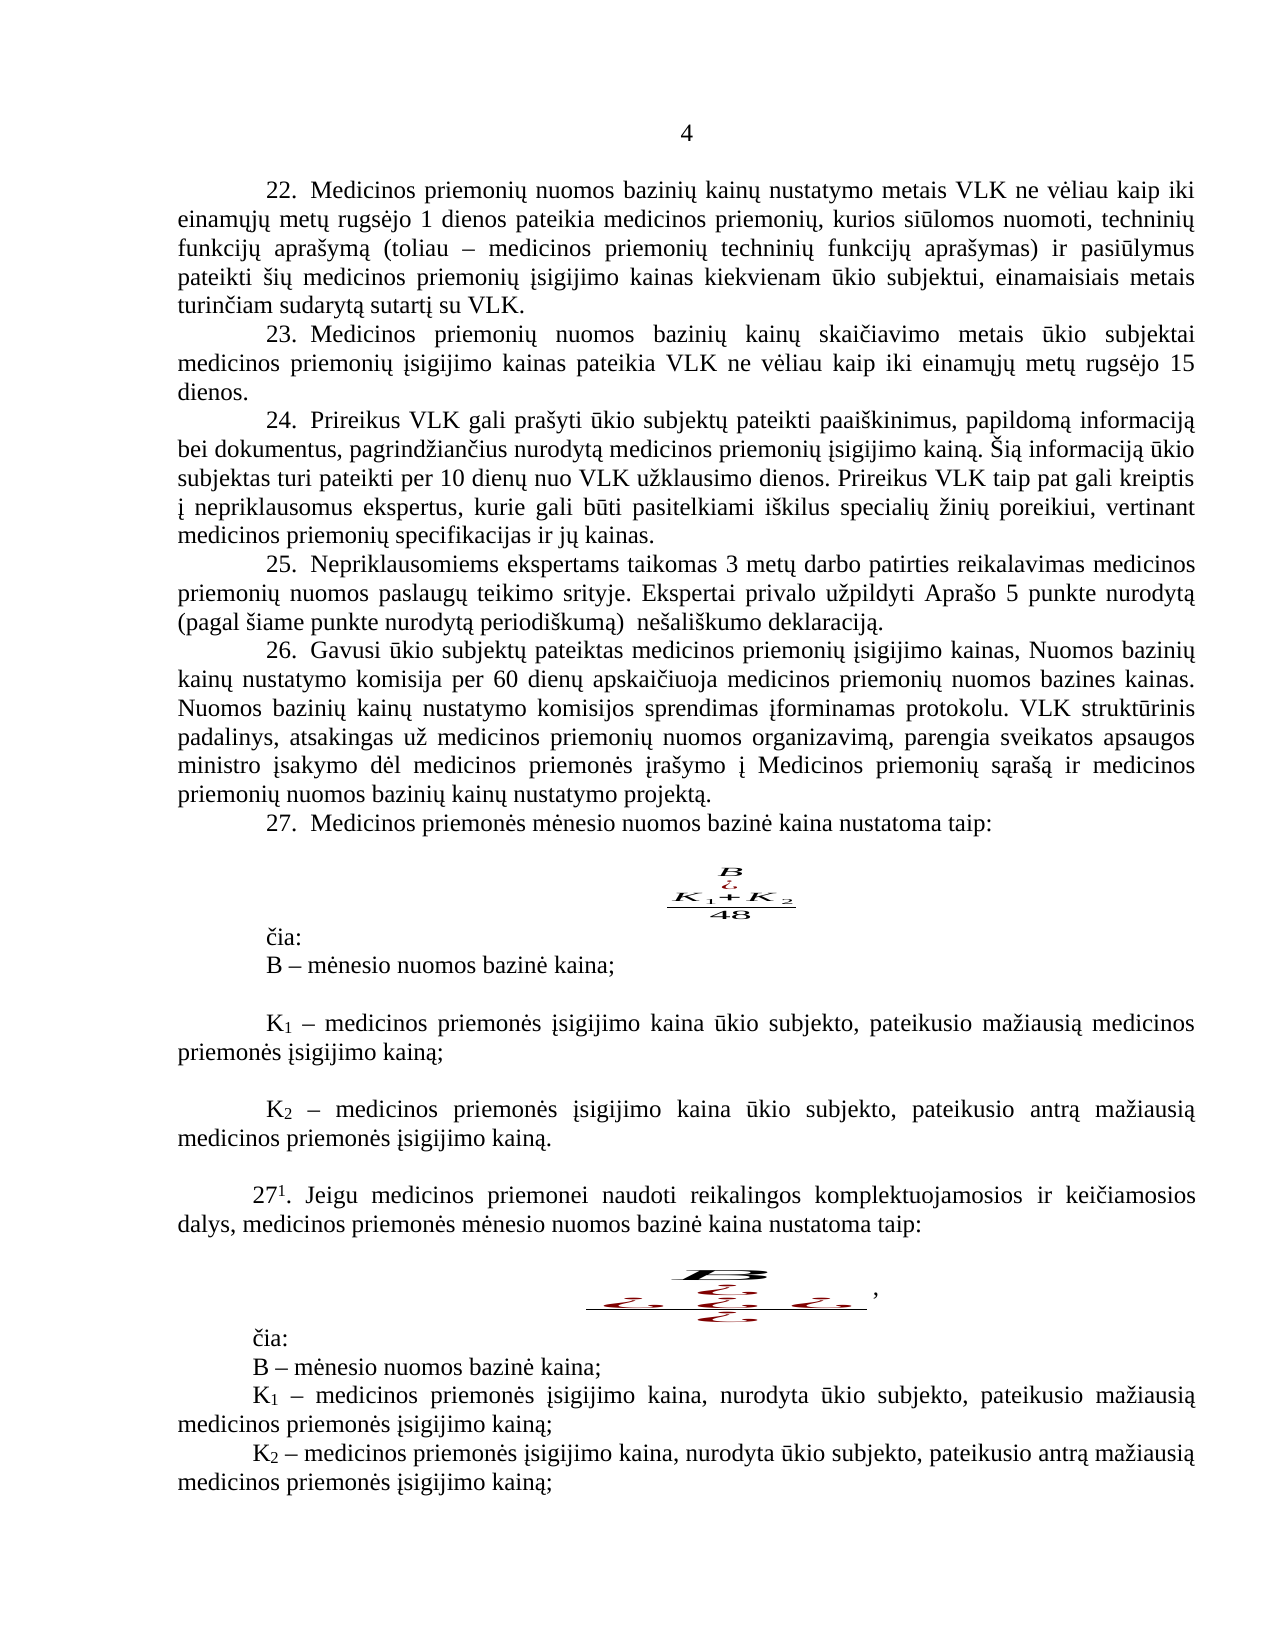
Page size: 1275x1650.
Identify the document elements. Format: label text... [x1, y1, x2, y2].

text čia: [177, 922, 1196, 951]
text čia: [177, 1323, 1196, 1352]
text K2 – medicinos priemonės įsigijimo kaina ūkio subjekto, pateikusio antrą mažiausią medicinos priemonės įsigijimo kainą. [177, 1094, 1196, 1152]
text 23. Medicinos priemonių nuomos bazinių kainų skaičiavimo metais ūkio subjektai medicinos priemonių įsigijimo kainas pateikia VLK ne vėliau kaip iki einamųjų metų rugsėjo 15 dienos. [177, 319, 1196, 406]
text K1 – medicinos priemonės įsigijimo kaina, nurodyta ūkio subjekto, pateikusio mažiausią medicinos priemonės įsigijimo kainą; [177, 1381, 1196, 1438]
text , [177, 1267, 1196, 1323]
text 26. Gavusi ūkio subjektų pateiktas medicinos priemonių įsigijimo kainas, Nuomos bazinių kainų nustatymo komisija per 60 dienų apskaičiuoja medicinos priemonių nuomos bazines kainas. Nuomos bazinių kainų nustatymo komisijos sprendimas įforminamas protokolu. VLK struktūrinis padalinys, atsakingas už medicinos priemonių nuomos organizavimą, parengia sveikatos apsaugos ministro įsakymo dėl medicinos priemonės įrašymo į Medicinos priemonių sąrašą ir medicinos priemonių nuomos bazinių kainų nustatymo projektą. [177, 636, 1196, 808]
text 24. Prireikus VLK gali prašyti ūkio subjektų pateikti paaiškinimus, papildomą informaciją bei dokumentus, pagrindžiančius nurodytą medicinos priemonių įsigijimo kainą. Šią informaciją ūkio subjektas turi pateikti per 10 dienų nuo VLK užklausimo dienos. Prireikus VLK taip pat gali kreiptis į nepriklausomus ekspertus, kurie gali būti pasitelkiami iškilus specialių žinių poreikiui, vertinant medicinos priemonių specifikacijas ir jų kainas. [177, 406, 1196, 549]
text 25. Nepriklausomiems ekspertams taikomas 3 metų darbo patirties reikalavimas medicinos priemonių nuomos paslaugų teikimo srityje. Ekspertai privalo užpildyti Aprašo 5 punkte nurodytą (pagal šiame punkte nurodytą periodiškumą) nešališkumo deklaraciją. [177, 549, 1196, 636]
text 27. Medicinos priemonės mėnesio nuomos bazinė kaina nustatoma taip: [177, 808, 1196, 837]
text K1 – medicinos priemonės įsigijimo kaina ūkio subjekto, pateikusio mažiausią medicinos priemonės įsigijimo kainą; [177, 1008, 1196, 1066]
text 271. Jeigu medicinos priemonei naudoti reikalingos komplektuojamosios ir keičiamosios dalys, medicinos priemonės mėnesio nuomos bazinė kaina nustatoma taip: [177, 1181, 1196, 1238]
text K2 – medicinos priemonės įsigijimo kaina, nurodyta ūkio subjekto, pateikusio antrą mažiausią medicinos priemonės įsigijimo kainą; [177, 1438, 1196, 1496]
text B – mėnesio nuomos bazinė kaina; [177, 951, 1196, 979]
text 22. Medicinos priemonių nuomos bazinių kainų nustatymo metais VLK ne vėliau kaip iki einamųjų metų rugsėjo 1 dienos pateikia medicinos priemonių, kurios siūlomos nuomoti, techninių funkcijų aprašymą (toliau – medicinos priemonių techninių funkcijų aprašymas) ir pasiūlymus pateikti šių medicinos priemonių įsigijimo kainas kiekvienam ūkio subjektui, einamaisiais metais turinčiam sudarytą sutartį su VLK. [177, 176, 1196, 319]
text B – mėnesio nuomos bazinė kaina; [177, 1352, 1196, 1381]
